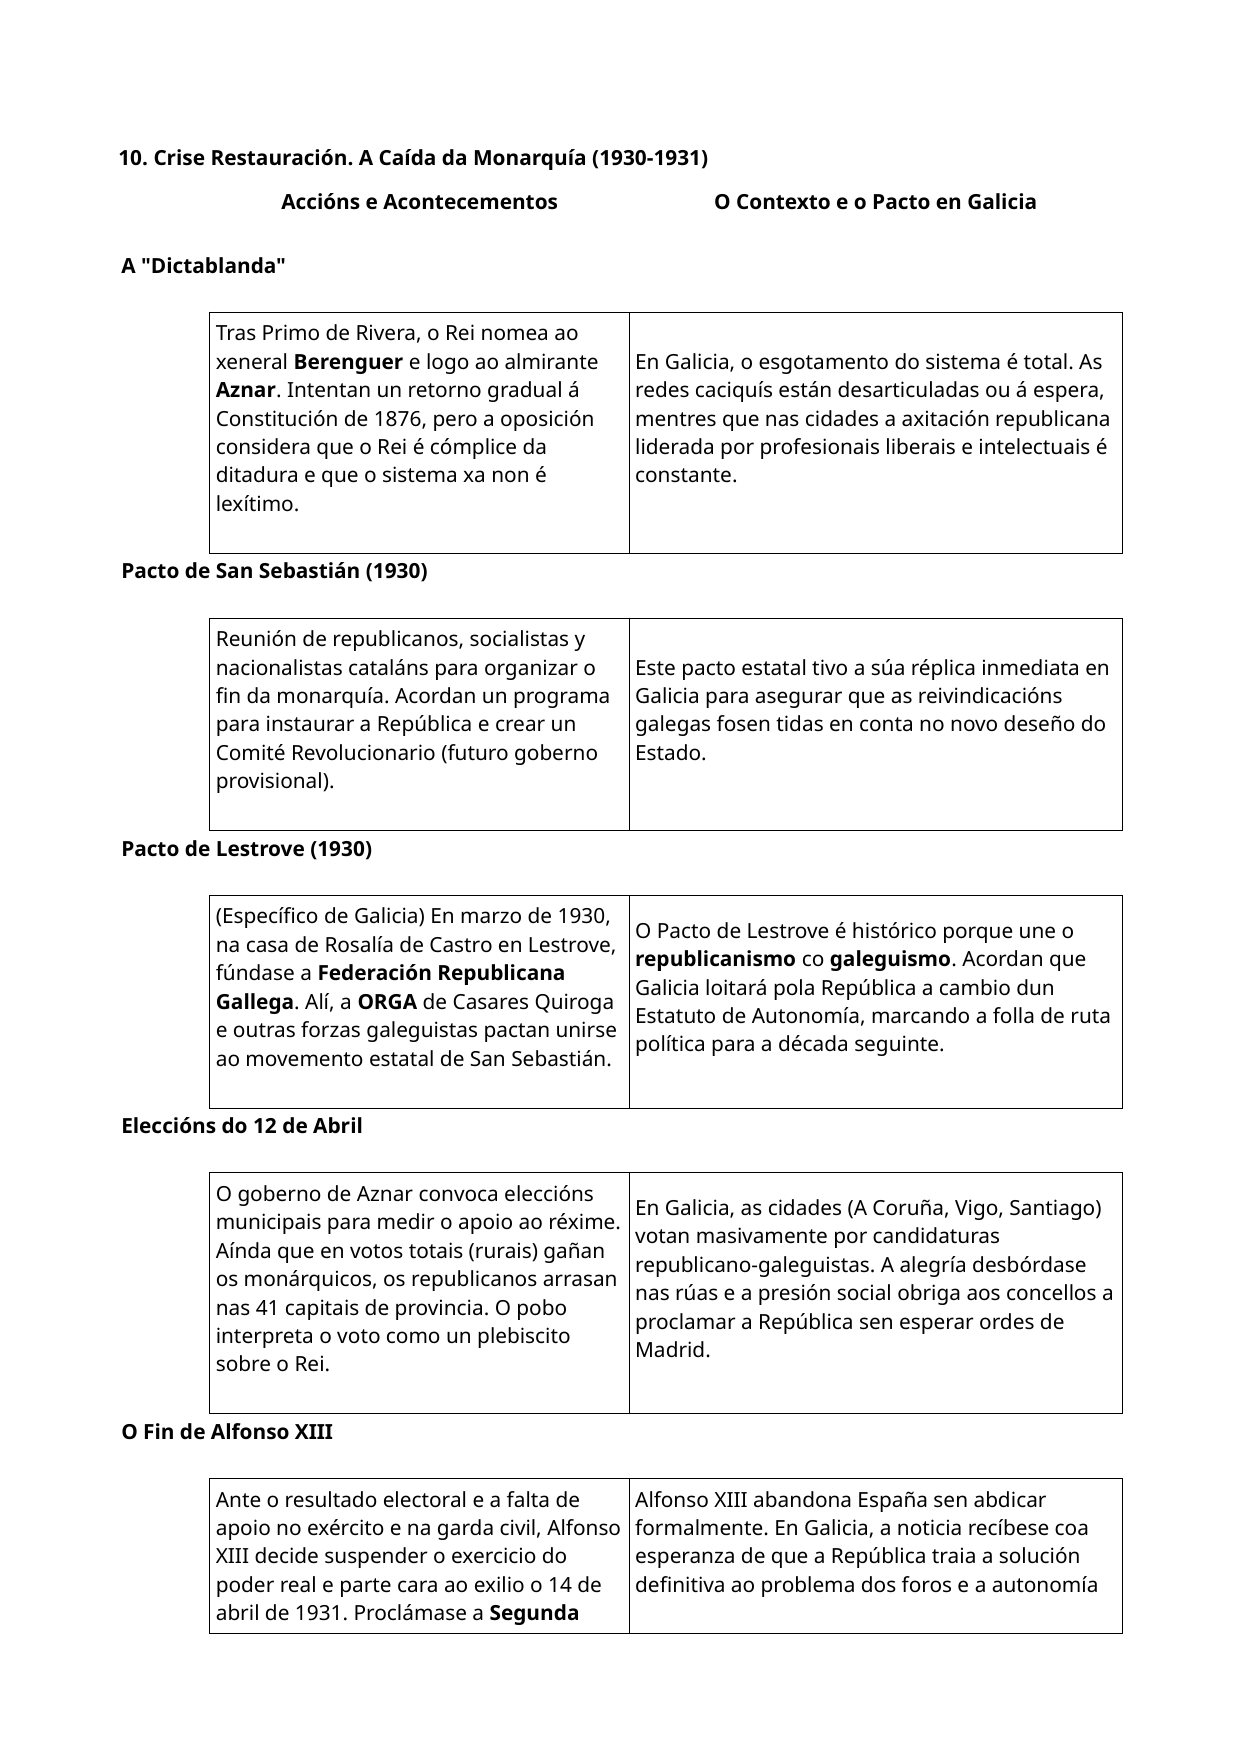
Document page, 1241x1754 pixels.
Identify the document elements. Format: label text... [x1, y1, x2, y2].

table_cell Pacto de San Sebastián (1930) [118, 553, 629, 617]
table_cell O goberno de Aznar convoca eleccións municipais para medir o apoio ao réxime. Aínda que en votos totais (rurais) gañan os monárquicos, os republicanos arrasan nas 41 capitais de provincia. O pobo interpreta o voto como un plebiscito sobre o Rei. [210, 1173, 629, 1413]
table_cell [629, 248, 1122, 312]
table_cell Tras Primo de Rivera, o Rei nomea ao xeneral Berenguer e logo ao almirante Aznar. Intentan un retorno gradual á Constitución de 1876, pero a oposición considera que o Rei é cómplice da ditadura e que o sistema xa non é lexítimo. [210, 313, 629, 553]
table_cell (Específico de Galicia) En marzo de 1930, na casa de Rosalía de Castro en Lestrove, fúndase a Federación Republicana Gallega. Alí, a ORGA de Casares Quiroga e outras forzas galeguistas pactan unirse ao movemento estatal de San Sebastián. [210, 896, 629, 1107]
table_cell Eleccións do 12 de Abril [118, 1108, 629, 1172]
subtitle 10. Crise Restauración. A Caída da Monarquía (1930-1931) [118, 143, 1122, 172]
table_cell [118, 618, 209, 830]
table_cell [629, 1109, 1122, 1172]
table_cell [629, 554, 1122, 617]
table_cell O Pacto de Lestrove é histórico porque une o republicanismo co galeguismo. Acordan que Galicia loitará pola República a cambio dun Estatuto de Autonomía, marcando a folla de ruta política para a década seguinte. [630, 896, 1122, 1107]
table_cell Reunión de republicanos, socialistas y nacionalistas cataláns para organizar o fin da monarquía. Acordan un programa para instaurar a República e crear un Comité Revolucionario (futuro goberno provisional). [210, 619, 629, 830]
table_cell A "Dictablanda" [118, 248, 629, 312]
table_header O Contexto e o Pacto en Galicia [629, 184, 1122, 248]
table_cell [629, 831, 1122, 895]
table_cell Pacto de Lestrove (1930) [118, 830, 629, 895]
table_cell En Galicia, as cidades (A Coruña, Vigo, Santiago) votan masivamente por candidaturas republicano-galeguistas. A alegría desbórdase nas rúas e a presión social obriga aos concellos a proclamar a República sen esperar ordes de Madrid. [630, 1173, 1122, 1413]
table_cell Alfonso XIII abandona España sen abdicar formalmente. En Galicia, a noticia recíbese coa esperanza de que a República traia a solución definitiva ao problema dos foros e a autonomía [630, 1479, 1122, 1633]
table_cell [118, 312, 209, 553]
table_cell O Fin de Alfonso XIII [118, 1413, 629, 1478]
table_cell Este pacto estatal tivo a súa réplica inmediata en Galicia para asegurar que as reivindicacións galegas fosen tidas en conta no novo deseño do Estado. [630, 619, 1122, 830]
table_cell [118, 895, 209, 1107]
table_cell Ante o resultado electoral e a falta de apoio no exército e na garda civil, Alfonso XIII decide suspender o exercicio do poder real e parte cara ao exilio o 14 de abril de 1931. Proclámase a Segunda [210, 1479, 629, 1633]
table_header [118, 184, 210, 248]
table_cell [629, 1414, 1122, 1478]
table_cell En Galicia, o esgotamento do sistema é total. As redes caciquís están desarticuladas ou á espera, mentres que nas cidades a axitación republicana liderada por profesionais liberais e intelectuais é constante. [630, 313, 1122, 553]
table_cell [118, 1172, 209, 1413]
table_header Accións e Acontecementos [210, 184, 629, 248]
table_cell [118, 1478, 209, 1633]
